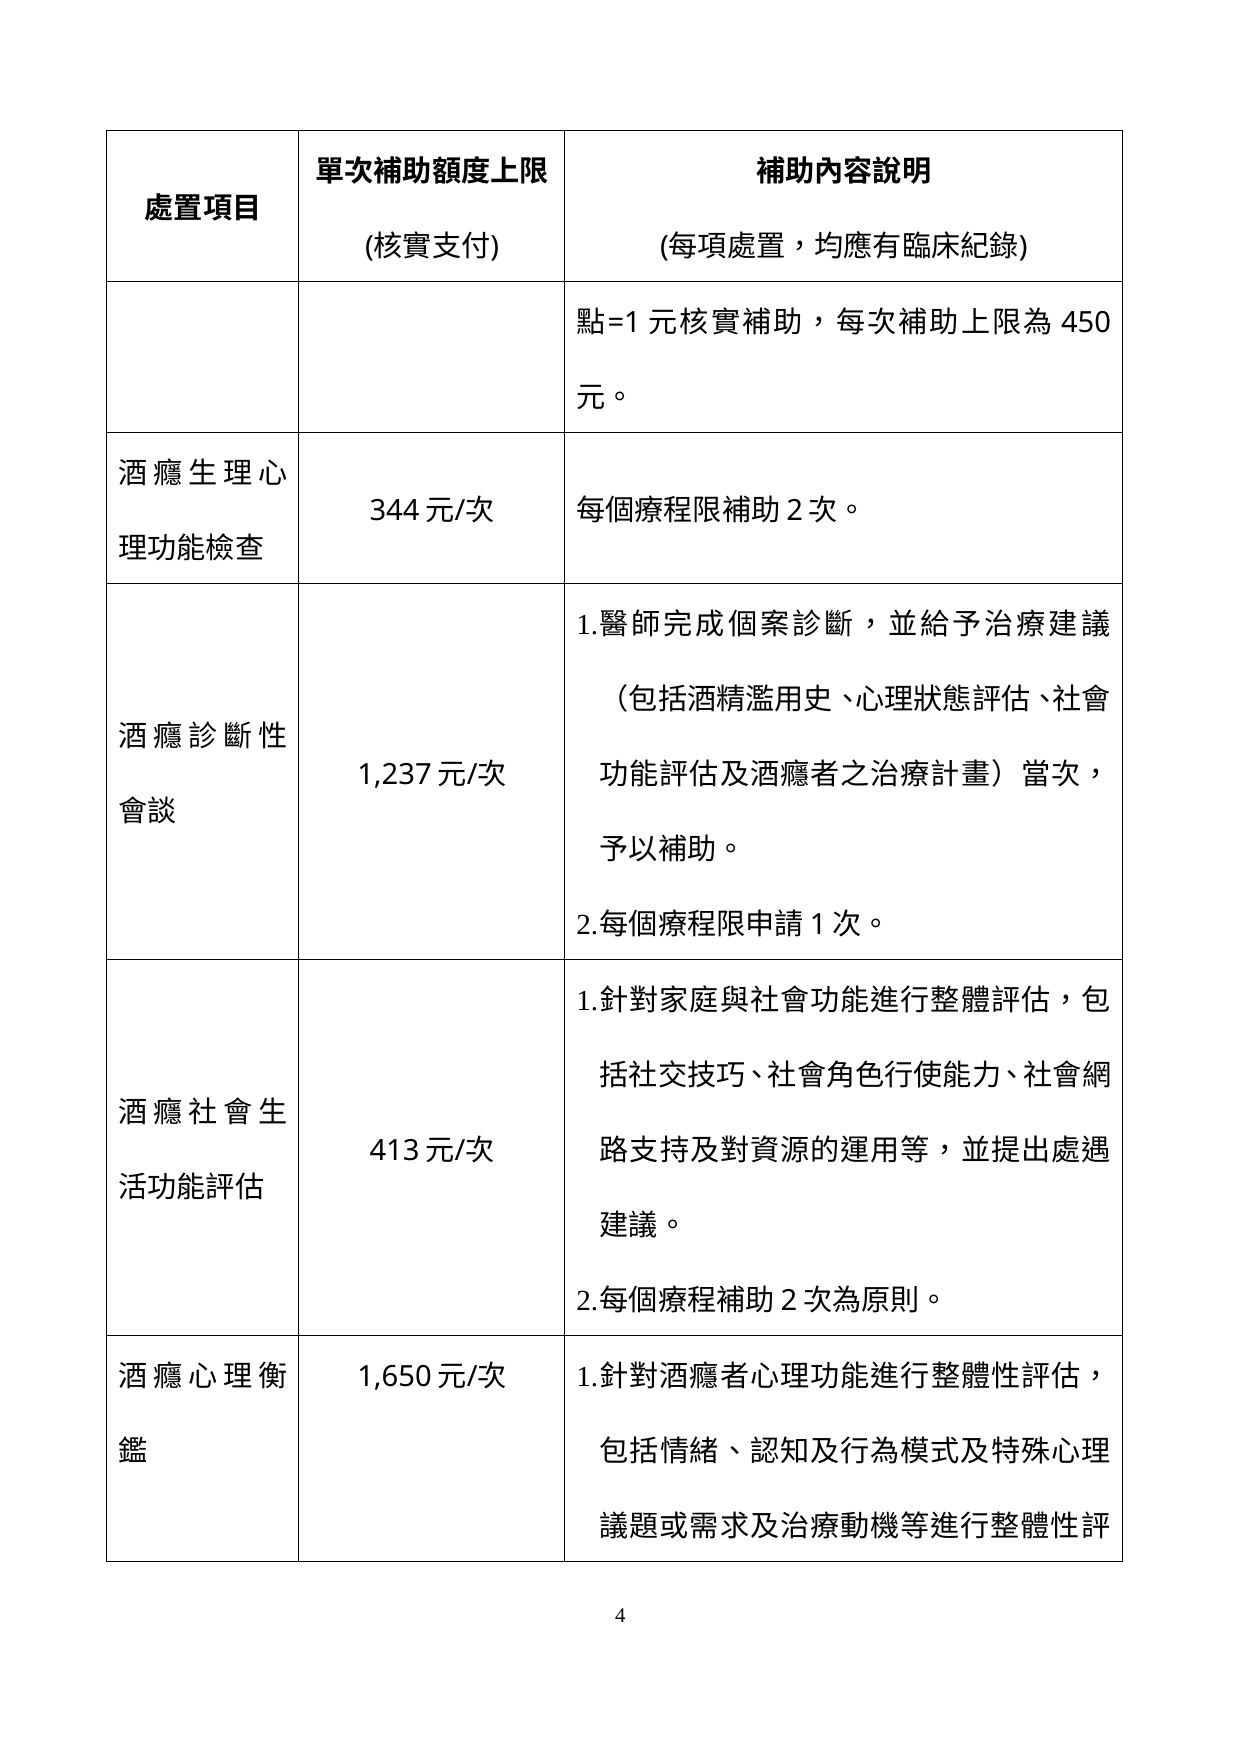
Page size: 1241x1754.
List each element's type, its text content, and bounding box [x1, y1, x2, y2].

table_cell 醫師完成個案診斷，並給予治療建議（包括酒精濫用史、心理狀態評估、社會功能評估及酒癮者之治療計畫）當次，予以補助。 每個療程限申請1次。 [565, 584, 1122, 959]
table_cell [107, 282, 298, 432]
table_cell 針對家庭與社會功能進行整體評估，包括社交技巧、社會角色行使能力、社會網路支持及對資源的運用等，並提出處遇建議。 每個療程補助2次為原則。 [565, 960, 1122, 1335]
table_cell 酒癮生理心理功能檢查 [107, 433, 298, 583]
table_cell 1,650元/次 [299, 1336, 564, 1561]
table_cell 酒癮社會生活功能評估 [107, 960, 298, 1335]
table_header 補助內容說明 (每項處置，均應有臨床紀錄) [565, 131, 1122, 281]
table_header 處置項目 [107, 131, 298, 281]
table_cell 點=1元核實補助，每次補助上限為450元。 [565, 282, 1122, 432]
table_cell 針對酒癮者心理功能進行整體性評估，包括情緒、認知及行為模式及特殊心理議題或需求及治療動機等進行整體性評估，並提出處遇建議。 每個療程補助2次為原則。 [565, 1336, 1122, 1561]
table_cell 1,237元/次 [299, 584, 564, 959]
table_cell [299, 282, 564, 432]
table_cell 酒癮心理衡鑑 [107, 1336, 298, 1561]
table_cell 每個療程限補助2次。 [565, 433, 1122, 583]
table_cell 酒癮診斷性會談 [107, 584, 298, 959]
table_cell 413元/次 [299, 960, 564, 1335]
table_header 單次補助額度上限 (核實支付) [299, 131, 564, 281]
table_cell 344元/次 [299, 433, 564, 583]
